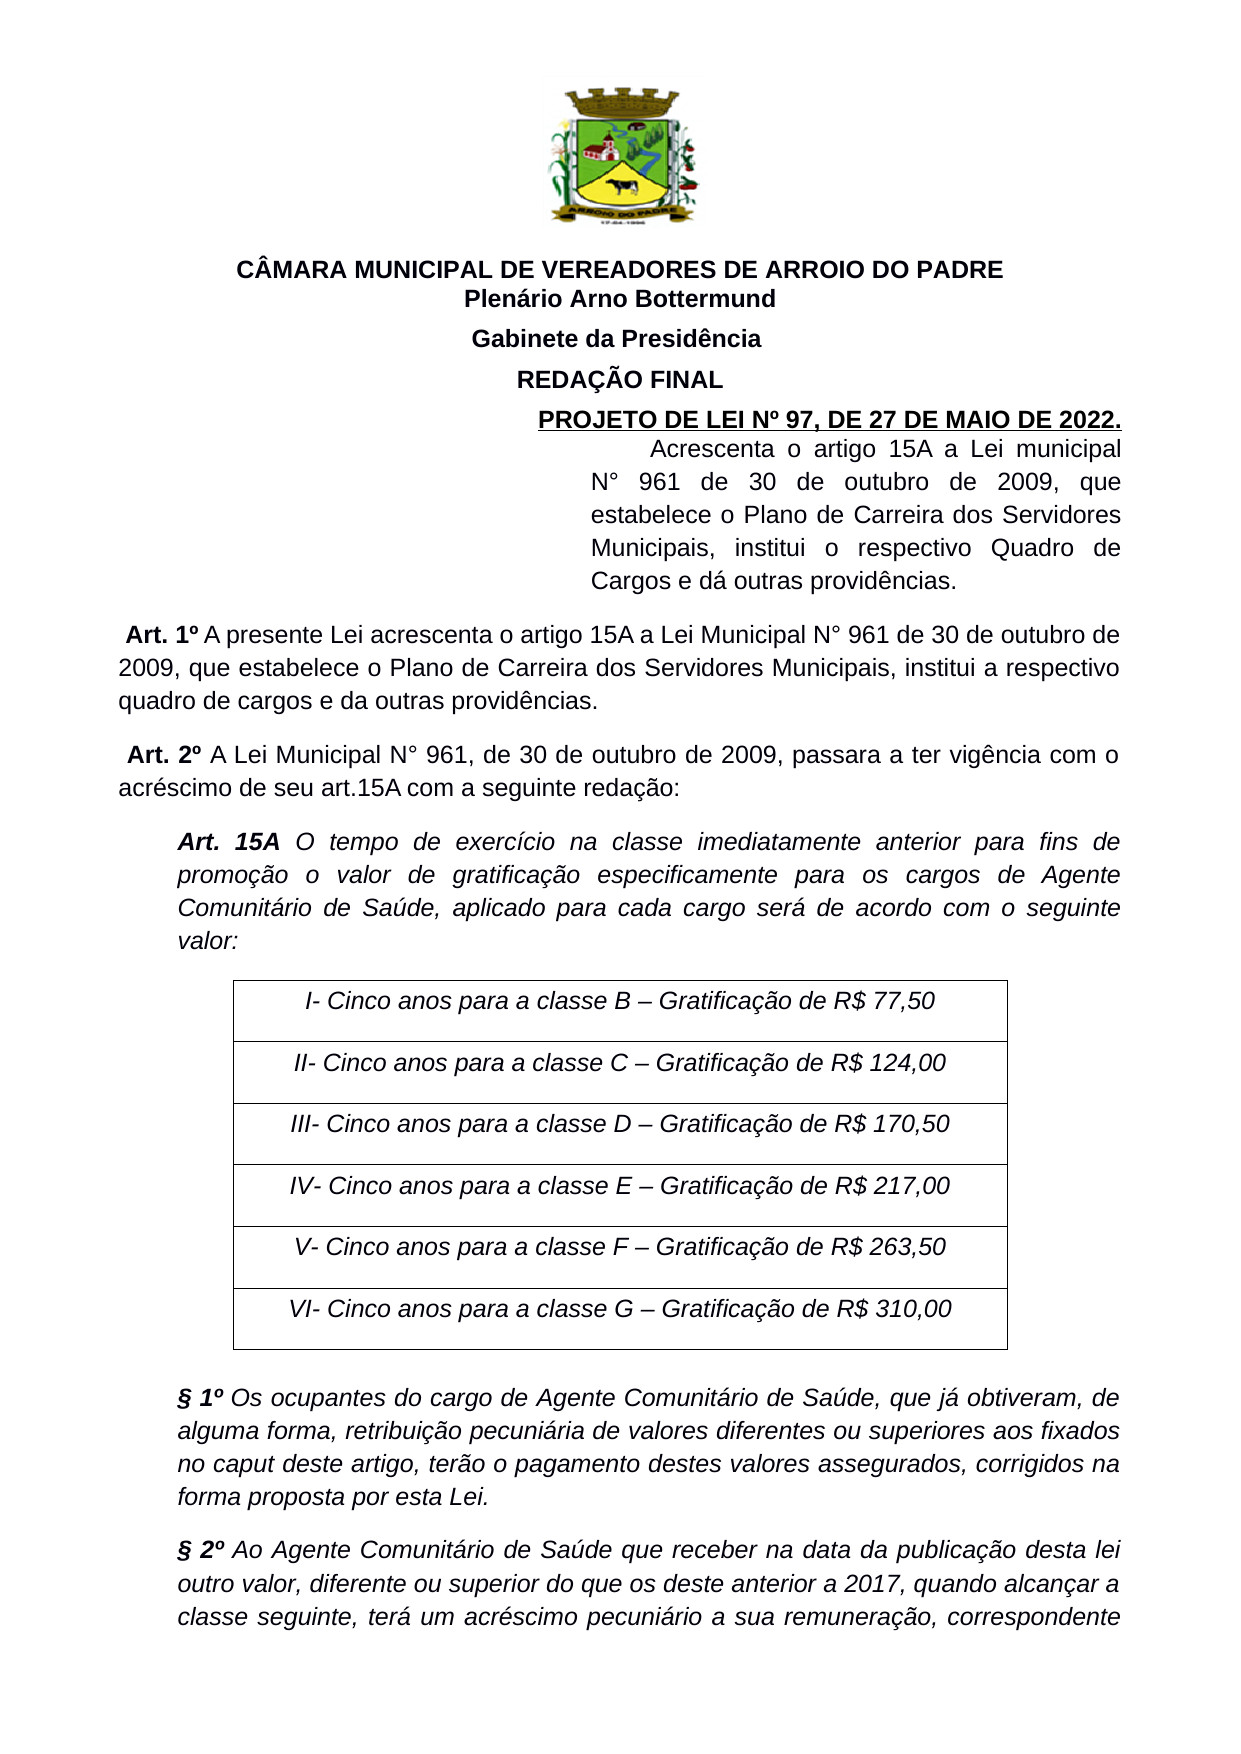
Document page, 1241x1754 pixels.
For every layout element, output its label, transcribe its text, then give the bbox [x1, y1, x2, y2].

text § 2º Ao Agente Comunitário de Saúde que receber na data da publicação desta lei outro valor, diferente ou superior do que os deste anterior a 2017, quando alcançar a classe seguinte, terá um acréscimo pecuniário a sua remuneração, correspondente [177, 1536, 1122, 1630]
text Art. 2º A Lei Municipal N° 961, de 30 de outubro de 2009, passara a ter vigência com o acréscimo de seu art.15A com a seguinte redação: [118, 740, 1122, 802]
table_cell IV- Cinco anos para a classe E – Gratificação de R$ 217,00 [234, 1165, 1007, 1226]
text Art. 1º A presente Lei acrescenta o artigo 15A a Lei Municipal N° 961 de 30 de outubro de 2009, que estabelece o Plano de Carreira dos Servidores Municipais, institui a respectivo quadro de cargos e da outras providências. [118, 620, 1122, 715]
table_cell V- Cinco anos para a classe F – Gratificação de R$ 263,50 [234, 1227, 1007, 1287]
text Câmara Municipal de Vereadores de Arroio do Padre [118, 255, 1122, 284]
text REDAÇÃO FINAL [118, 365, 1122, 394]
text Plenário Arno Bottermund [118, 284, 1122, 313]
text Art. 15A O tempo de exercício na classe imediatamente anterior para fins de promoção o valor de gratificação especificamente para os cargos de Agente Comunitário de Saúde, aplicado para cada cargo será de acordo com o seguinte valor: [177, 827, 1122, 954]
text Acrescenta o artigo 15A a Lei municipal N° 961 de 30 de outubro de 2009, que estabelece o Plano de Carreira dos Servidores Municipais, institui o respectivo Quadro de Cargos e dá outras providências. [591, 434, 1122, 595]
table_cell II- Cinco anos para a classe C – Gratificação de R$ 124,00 [234, 1042, 1007, 1103]
table_header I- Cinco anos para a classe B – Gratificação de R$ 77,50 [234, 981, 1007, 1041]
table_cell III- Cinco anos para a classe D – Gratificação de R$ 170,50 [234, 1104, 1007, 1164]
text Gabinete da Presidência [118, 324, 1122, 353]
text PROJETO DE LEI Nº 97, DE 27 DE MAIO DE 2022. [118, 405, 1122, 434]
picture [541, 75, 708, 228]
table_cell VI- Cinco anos para a classe G – Gratificação de R$ 310,00 [234, 1289, 1007, 1349]
text § 1º Os ocupantes do cargo de Agente Comunitário de Saúde, que já obtiveram, de alguma forma, retribuição pecuniária de valores diferentes ou superiores aos fixados no caput deste artigo, terão o pagamento destes valores assegurados, corrigidos na forma proposta por esta Lei. [177, 1383, 1122, 1510]
